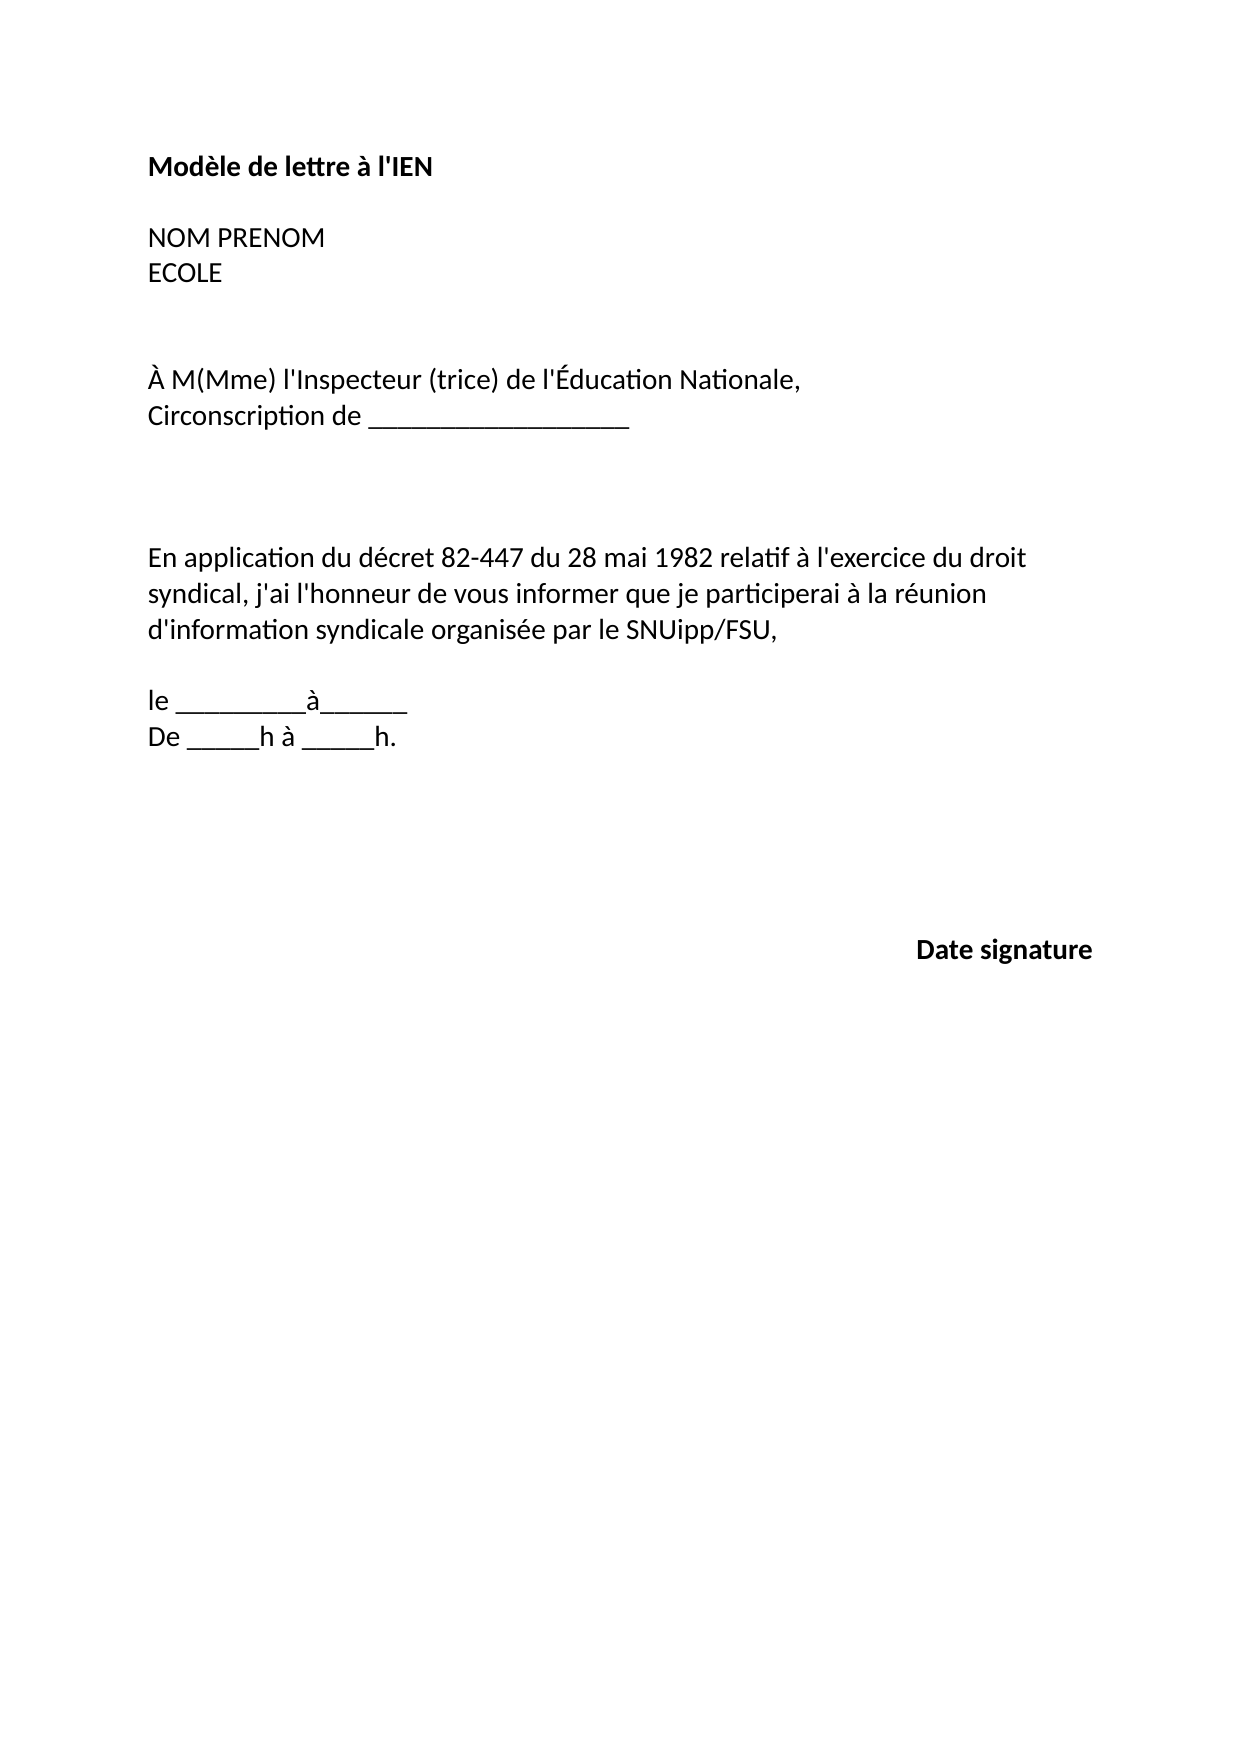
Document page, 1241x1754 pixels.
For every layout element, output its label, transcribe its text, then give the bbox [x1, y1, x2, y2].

text Modèle de lettre à l'IEN [148, 148, 1093, 183]
text le _________à______ [148, 682, 1093, 718]
text ECOLE [148, 254, 1093, 290]
text NOM PRENOM [148, 219, 1093, 254]
text Date signature [148, 931, 1093, 967]
text À M(Mme) l'Inspecteur (trice) de l'Éducation Nationale, [148, 361, 1093, 397]
text De _____h à _____h. [148, 718, 1093, 753]
text En application du décret 82-447 du 28 mai 1982 relatif à l'exercice du droit syndical, j'ai l'honneur de vous informer que je participerai à la réunion d'information syndicale organisée par le SNUipp/FSU, [148, 539, 1093, 646]
text Circonscription de __________________ [148, 397, 1093, 433]
